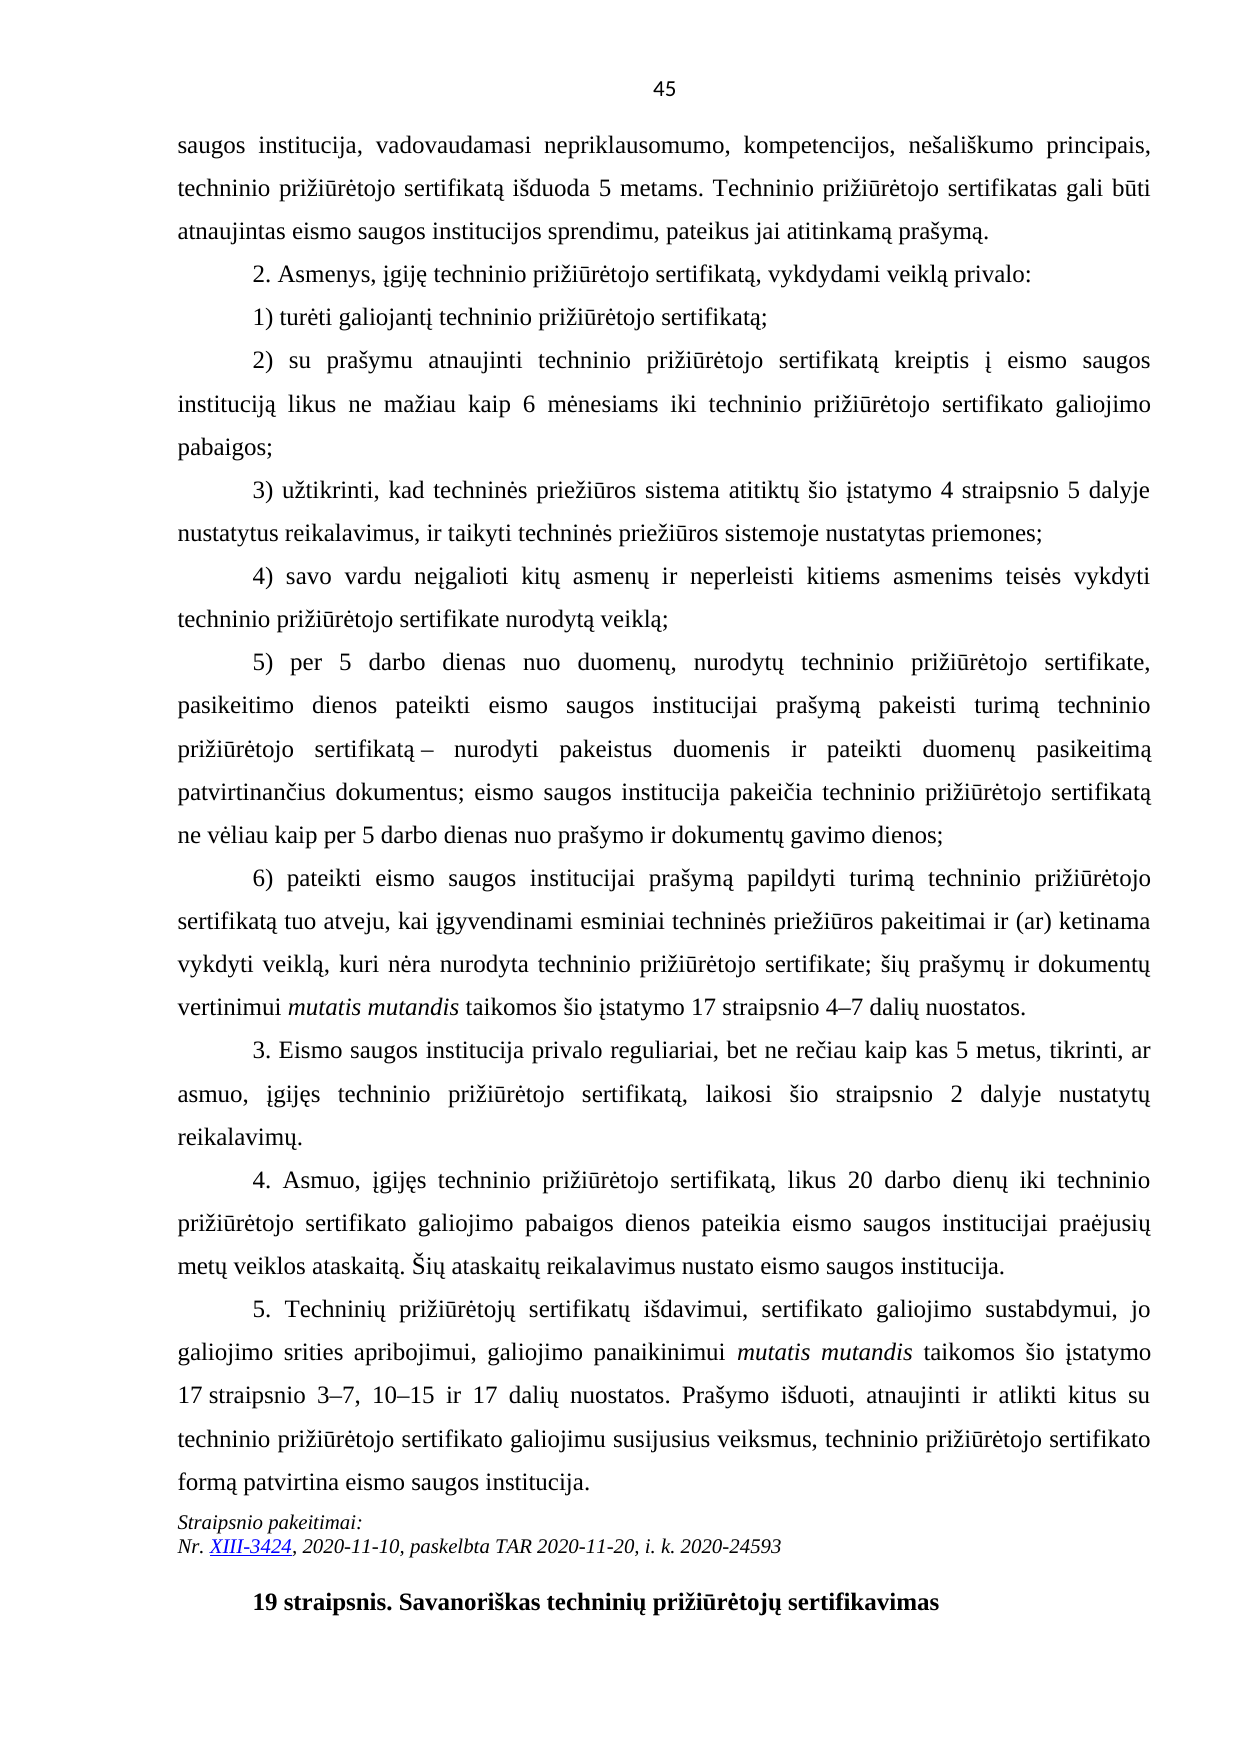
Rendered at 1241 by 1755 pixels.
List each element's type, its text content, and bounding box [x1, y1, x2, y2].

text 1) turėti galiojantį techninio prižiūrėtojo sertifikatą; [177, 302, 1152, 331]
text 4. Asmuo, įgijęs techninio prižiūrėtojo sertifikatą, likus 20 darbo dienų iki techninio prižiūrėtojo sertifikato galiojimo pabaigos dienos pateikia eismo saugos institucijai praėjusių metų veiklos ataskaitą. Šių ataskaitų reikalavimus nustato eismo saugos institucija. [177, 1165, 1152, 1280]
text Nr. XIII-3424, 2020-11-10, paskelbta TAR 2020-11-20, i. k. 2020-24593 [177, 1534, 1152, 1558]
text saugos institucija, vadovaudamasi nepriklausomumo, kompetencijos, nešališkumo principais, techninio prižiūrėtojo sertifikatą išduoda 5 metams. Techninio prižiūrėtojo sertifikatas gali būti atnaujintas eismo saugos institucijos sprendimu, pateikus jai atitinkamą prašymą. [177, 130, 1152, 245]
text 3. Eismo saugos institucija privalo reguliariai, bet ne rečiau kaip kas 5 metus, tikrinti, ar asmuo, įgijęs techninio prižiūrėtojo sertifikatą, laikosi šio straipsnio 2 dalyje nustatytų reikalavimų. [177, 1036, 1152, 1151]
text 3) užtikrinti, kad techninės priežiūros sistema atitiktų šio įstatymo 4 straipsnio 5 dalyje nustatytus reikalavimus, ir taikyti techninės priežiūros sistemoje nustatytas priemones; [177, 475, 1152, 547]
text Straipsnio pakeitimai: [177, 1510, 1152, 1534]
text 6) pateikti eismo saugos institucijai prašymą papildyti turimą techninio prižiūrėtojo sertifikatą tuo atveju, kai įgyvendinami esminiai techninės priežiūros pakeitimai ir (ar) ketinama vykdyti veiklą, kuri nėra nurodyta techninio prižiūrėtojo sertifikate; šių prašymų ir dokumentų vertinimui mutatis mutandis taikomos šio įstatymo 17 straipsnio 4–7 dalių nuostatos. [177, 863, 1152, 1021]
text 2. Asmenys, įgiję techninio prižiūrėtojo sertifikatą, vykdydami veiklą privalo: [177, 259, 1152, 288]
text 2) su prašymu atnaujinti techninio prižiūrėtojo sertifikatą kreiptis į eismo saugos instituciją likus ne mažiau kaip 6 mėnesiams iki techninio prižiūrėtojo sertifikato galiojimo pabaigos; [177, 346, 1152, 461]
text 4) savo vardu neįgalioti kitų asmenų ir neperleisti kitiems asmenims teisės vykdyti techninio prižiūrėtojo sertifikate nurodytą veiklą; [177, 561, 1152, 633]
text 5) per 5 darbo dienas nuo duomenų, nurodytų techninio prižiūrėtojo sertifikate, pasikeitimo dienos pateikti eismo saugos institucijai prašymą pakeisti turimą techninio prižiūrėtojo sertifikatą – nurodyti pakeistus duomenis ir pateikti duomenų pasikeitimą patvirtinančius dokumentus; eismo saugos institucija pakeičia techninio prižiūrėtojo sertifikatą ne vėliau kaip per 5 darbo dienas nuo prašymo ir dokumentų gavimo dienos; [177, 647, 1152, 849]
text 19 straipsnis. Savanoriškas techninių prižiūrėtojų sertifikavimas [177, 1587, 1152, 1616]
text 5. Techninių prižiūrėtojų sertifikatų išdavimui, sertifikato galiojimo sustabdymui, jo galiojimo srities apribojimui, galiojimo panaikinimui mutatis mutandis taikomos šio įstatymo 17 straipsnio 3–7, 10–15 ir 17 dalių nuostatos. Prašymo išduoti, atnaujinti ir atlikti kitus su techninio prižiūrėtojo sertifikato galiojimu susijusius veiksmus, techninio prižiūrėtojo sertifikato formą patvirtina eismo saugos institucija. [177, 1294, 1152, 1496]
